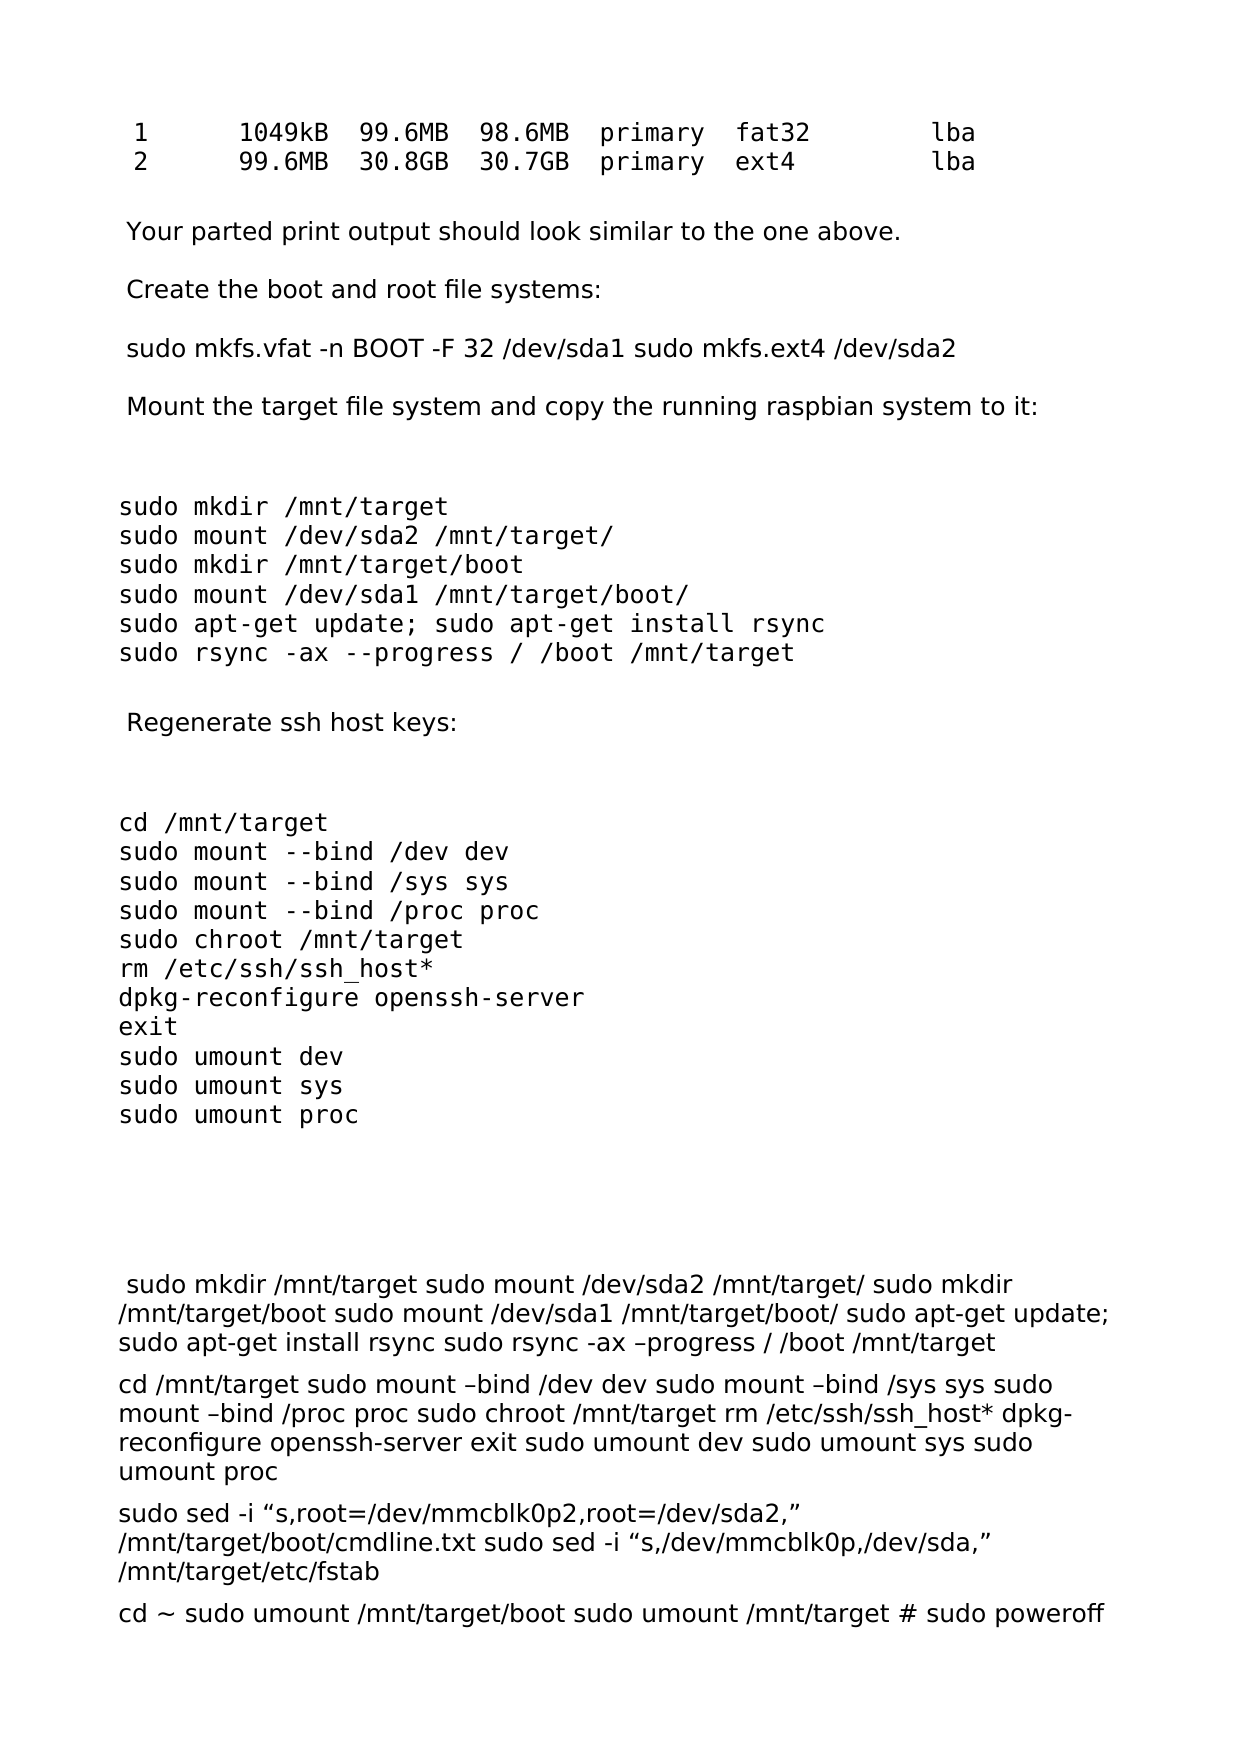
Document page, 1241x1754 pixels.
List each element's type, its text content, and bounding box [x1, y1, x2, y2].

text sudo sed -i “s,root=/dev/mmcblk0p2,root=/dev/sda2,” /mnt/target/boot/cmdline.txt sudo sed -i “s,/dev/mmcblk0p,/dev/sda,” /mnt/target/etc/fstab [118, 1499, 1122, 1587]
text Regenerate ssh host keys: [118, 679, 1122, 796]
text sudo mkdir /mnt/target sudo mount /dev/sda2 /mnt/target/ sudo mkdir /mnt/target/boot sudo mount /dev/sda1 /mnt/target/boot/ sudo apt-get update; sudo apt-get install rsync sudo rsync -ax --progress / /boot /mnt/target [118, 492, 1122, 667]
text cd /mnt/target sudo mount –bind /dev dev sudo mount –bind /sys sys sudo mount –bind /proc proc sudo chroot /mnt/target rm /etc/ssh/ssh_host* dpkg-reconfigure openssh-server exit sudo umount dev sudo umount sys sudo umount proc [118, 1370, 1122, 1487]
text cd /mnt/target sudo mount --bind /dev dev sudo mount --bind /sys sys sudo mount --bind /proc proc sudo chroot /mnt/target rm /etc/ssh/ssh_host* dpkg-reconfigure openssh-server exit sudo umount dev sudo umount sys sudo umount proc [118, 808, 1122, 1129]
text Your parted print output should look similar to the one above. Create the boot and root file systems: sudo mkfs.vfat -n BOOT -F 32 /dev/sda1 sudo mkfs.ext4 /dev/sda2 Mount the target file system and copy the running raspbian system to it: [118, 188, 1122, 480]
text cd ~ sudo umount /mnt/target/boot sudo umount /mnt/target # sudo poweroff [118, 1599, 1122, 1628]
text 1 1049kB 99.6MB 98.6MB primary fat32 lba 2 99.6MB 30.8GB 30.7GB primary ext4 lba [118, 118, 1122, 176]
text sudo mkdir /mnt/target sudo mount /dev/sda2 /mnt/target/ sudo mkdir /mnt/target/boot sudo mount /dev/sda1 /mnt/target/boot/ sudo apt-get update; sudo apt-get install rsync sudo rsync -ax –progress / /boot /mnt/target [118, 1212, 1122, 1358]
